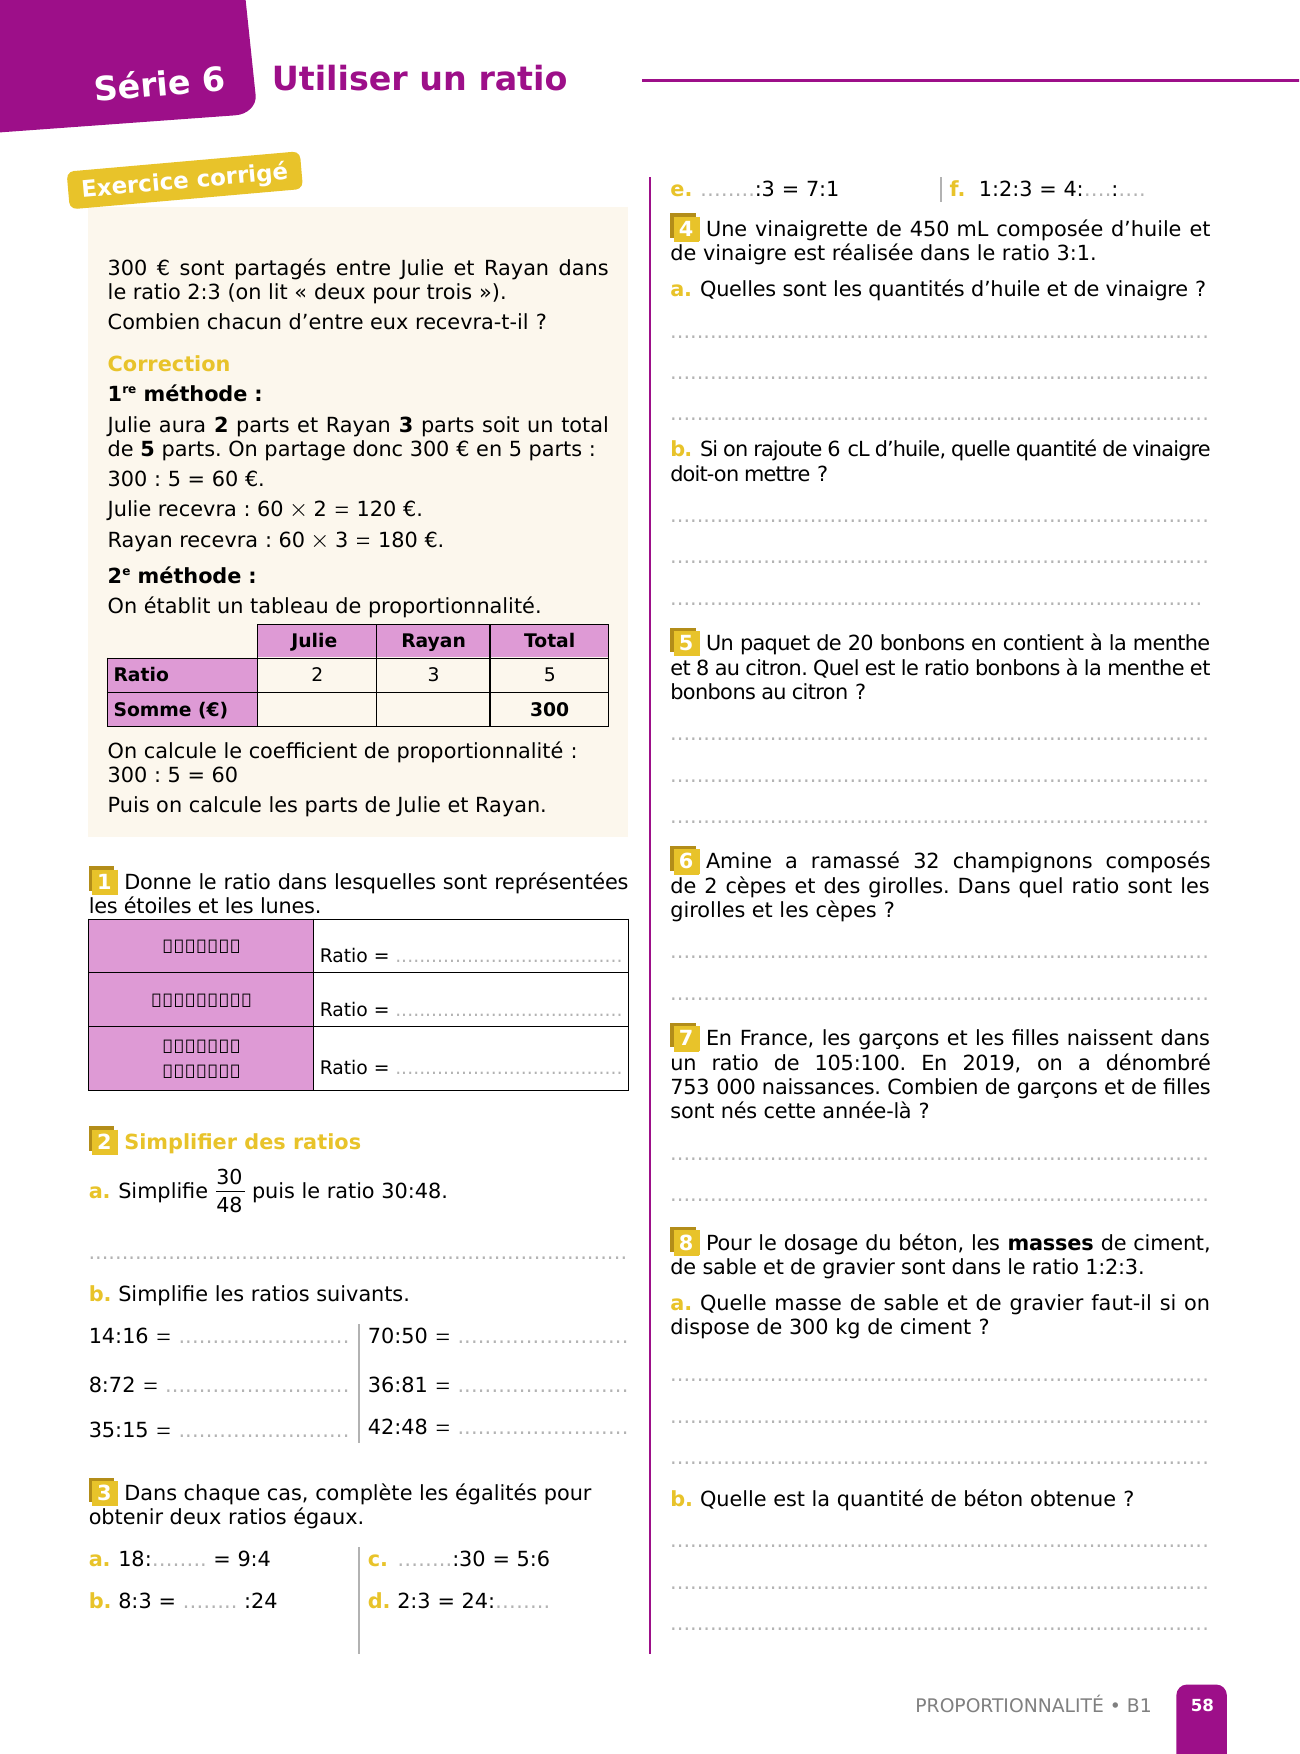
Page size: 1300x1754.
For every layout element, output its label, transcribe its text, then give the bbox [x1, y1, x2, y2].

list 1:2:3 = 4:….:…. [949, 177, 1211, 201]
table_cell 2 [258, 659, 376, 692]
text Rayan recevra : 60 × 3 = 180 €. [107, 528, 609, 552]
text Correction [107, 352, 609, 377]
table_header Total [491, 625, 608, 657]
table_cell Ratio = [314, 1027, 628, 1090]
list 1re méthode : [107, 382, 609, 407]
list Quelles sont les quantités d’huile et de vinaigre ? [670, 277, 1211, 302]
text Julie recevra : 60 × 2 = 120 €. [107, 497, 609, 522]
text On établit un tableau de proportionnalité. [107, 594, 609, 618]
text Combien chacun d’entre eux recevra-t-il ? [107, 310, 609, 334]
table_cell 5 [491, 659, 608, 692]
list ……..:3 = 7:1 [670, 177, 932, 201]
table_cell 3 [377, 659, 489, 692]
list Dans chaque cas, complète les égalités pour obtenir deux ratios égaux. [88, 1477, 629, 1530]
text 300 : 5 = 60 €. [107, 467, 609, 491]
subtitle Amine a ramassé 32 champignons composés de 2 cèpes et des girolles. Dans quel ratio sont les girolles et les cèpes ? [670, 846, 1211, 922]
text Puis on calcule les parts de Julie et Rayan. [107, 793, 609, 818]
subtitle Un paquet de 20 bonbons en contient à la menthe et 8 au citron. Quel est le ratio bonbons à la menthe et bonbons au citron ? [670, 628, 1211, 704]
table_header Julie [258, 625, 376, 657]
list Quelle masse de sable et de gravier faut-il si on dispose de 300 kg de ciment ? [670, 1291, 1211, 1339]
list Une vinaigrette de 450 mL composée d’huile et de vinaigre est réalisée dans le ratio 3:1. [670, 213, 1211, 266]
list Si on rajoute 6 cL d’huile, quelle quantité de vinaigre doit-on mettre ? [670, 437, 1211, 486]
list 2e méthode : [107, 564, 609, 588]
subtitle Pour le dosage du béton, les masses de ciment, de sable et de gravier sont dans le ratio 1:2:3. [670, 1227, 1211, 1279]
list 8:3 = …….. :24 [88, 1589, 350, 1614]
table_cell [377, 693, 489, 726]
table_cell  [89, 973, 313, 1026]
list Quelle est la quantité de béton obtenue ? [670, 1487, 1211, 1511]
table_cell Ratio = [314, 973, 628, 1026]
table_header  [89, 920, 313, 972]
table_cell   [89, 1027, 313, 1090]
list Simplifie puis le ratio 30:48. [88, 1166, 629, 1217]
text 300 € sont partagés entre Julie et Rayan dans le ratio 2:3 (on lit « deux pour trois »). [107, 256, 609, 304]
list Simplifie les ratios suivants. [88, 1282, 629, 1307]
table_header [108, 624, 257, 657]
list 8:72  [88, 1373, 350, 1397]
table_cell [258, 693, 376, 726]
table_header Rayan [377, 625, 489, 657]
list 42:48  [368, 1415, 629, 1439]
text Julie aura 2 parts et Rayan 3 parts soit un total de 5 parts. On partage donc 300 € en 5 parts : [107, 413, 609, 461]
text On calcule le coefficient de proportionnalité : 300 : 5 = 60 [107, 739, 609, 787]
subtitle Simplifier des ratios [114, 1126, 629, 1154]
list 2:3 = 24:…….. [368, 1589, 629, 1614]
list 70:50  [368, 1324, 629, 1348]
list 36:81  [368, 1373, 629, 1397]
list ……..:30 = 5:6 [368, 1547, 629, 1572]
table_cell 300 [491, 693, 608, 726]
list 14:16  [88, 1324, 350, 1348]
list 35:15  [88, 1418, 350, 1442]
subtitle Donne le ratio dans lesquelles sont représentées les étoiles et les lunes. [88, 866, 629, 918]
table_header Ratio = [314, 920, 628, 972]
list 18:…….. = 9:4 [88, 1547, 350, 1572]
subtitle En France, les garçons et les filles naissent dans un ratio de 105:100. En 2019, on a dénombré 753 000 naissances. Combien de garçons et de filles sont nés cette année-là ? [670, 1023, 1211, 1123]
table_cell Somme (€) [108, 693, 257, 726]
table_cell Ratio [108, 659, 257, 692]
